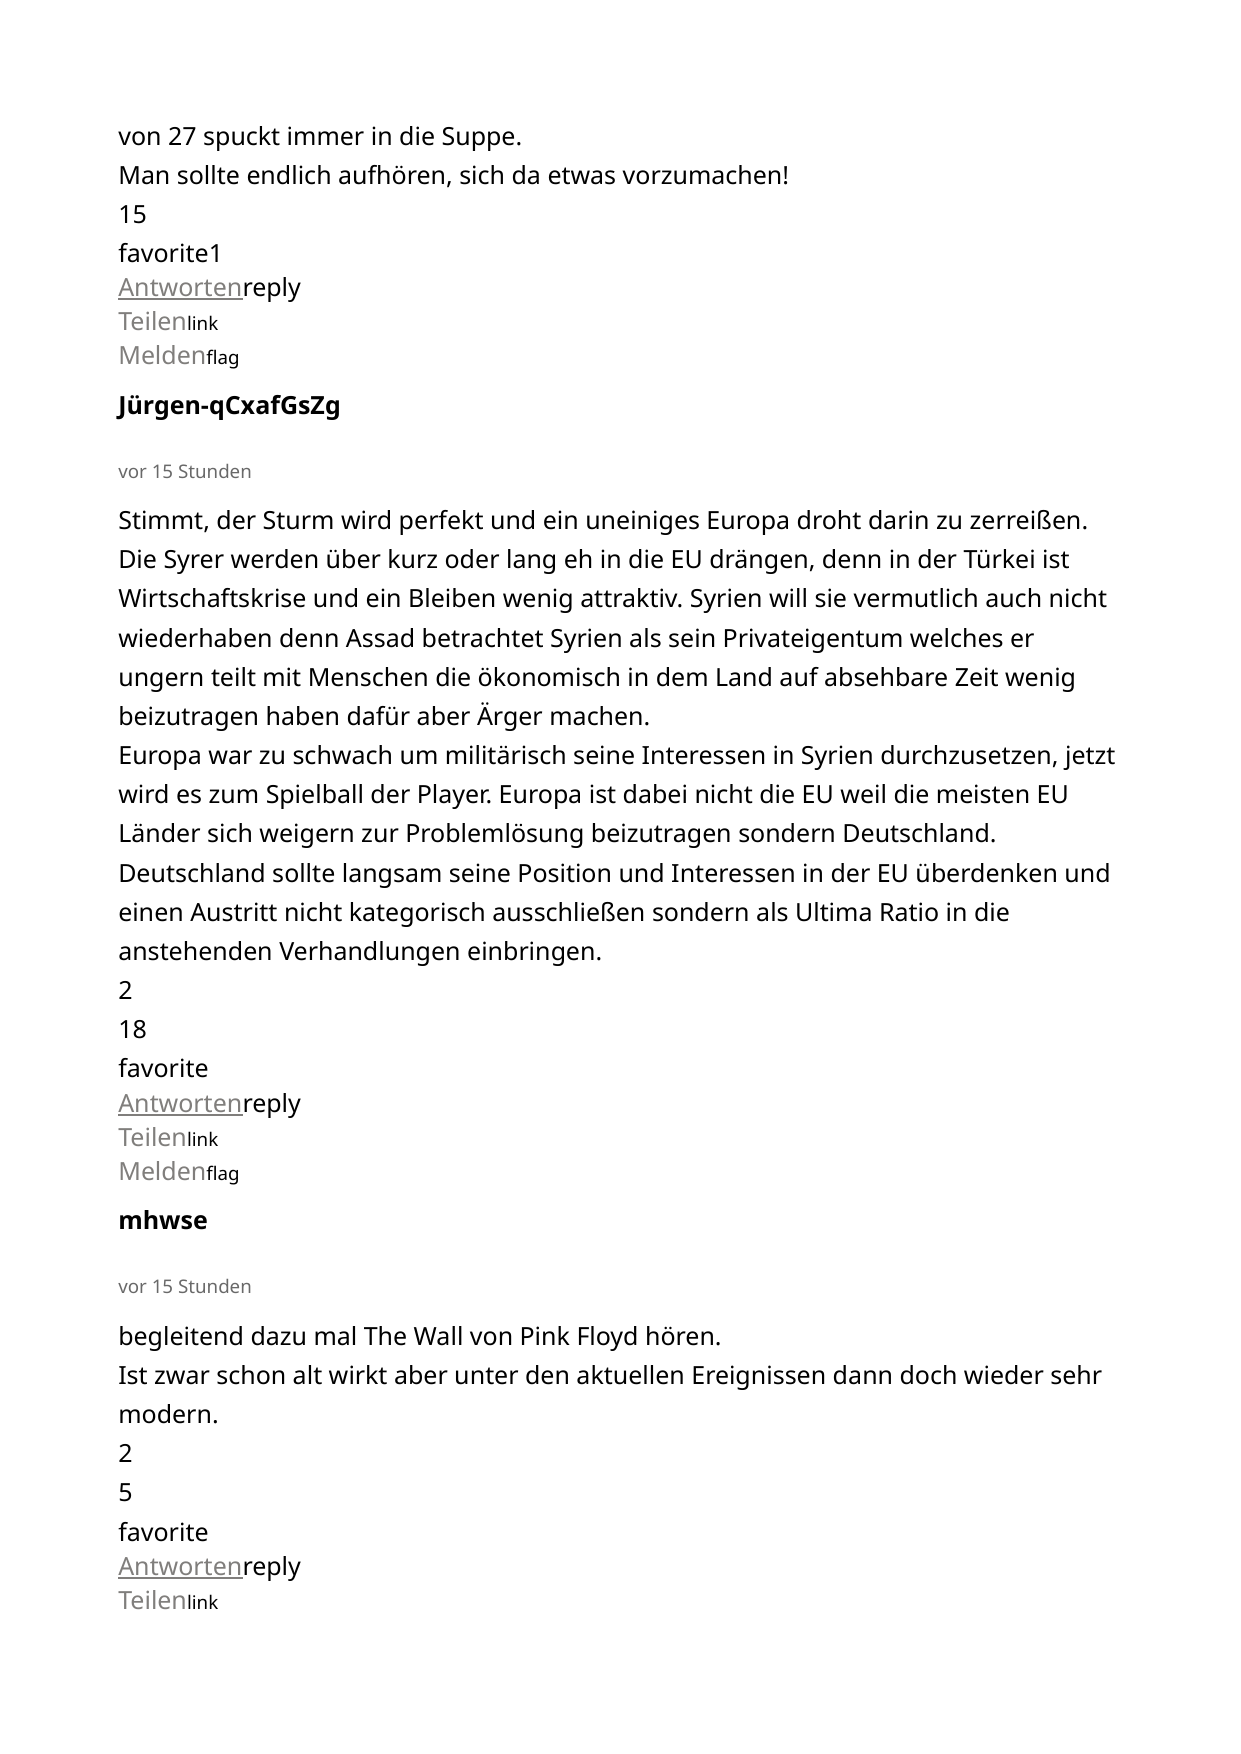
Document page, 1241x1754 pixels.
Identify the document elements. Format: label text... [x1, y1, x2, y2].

text Meldenflag [118, 338, 1122, 372]
text begleitend dazu mal The Wall von Pink Floyd hören. Ist zwar schon alt wirkt aber unter den aktuellen Ereignissen dann doch wieder sehr modern. [118, 1318, 1122, 1431]
text 15 [118, 196, 1122, 231]
text mhwse [118, 1203, 1114, 1237]
text Stimmt, der Sturm wird perfekt und ein uneiniges Europa droht darin zu zerreißen. Die Syrer werden über kurz oder lang eh in die EU drängen, denn in der Türkei ist Wirtschaftskrise und ein Bleiben wenig attraktiv. Syrien will sie vermutlich auch nicht wiederhaben denn Assad betrachtet Syrien als sein Privateigentum welches er ungern teilt mit Menschen die ökonomisch in dem Land auf absehbare Zeit wenig beizutragen haben dafür aber Ärger machen. Europa war zu schwach um militärisch seine Interessen in Syrien durchzusetzen, jetzt wird es zum Spielball der Player. Europa ist dabei nicht die EU weil die meisten EU Länder sich weigern zur Problemlösung beizutragen sondern Deutschland. Deutschland sollte langsam seine Position und Interessen in der EU überdenken und einen Austritt nicht kategorisch ausschließen sondern als Ultima Ratio in die anstehenden Verhandlungen einbringen. [118, 503, 1122, 968]
text favorite [118, 1051, 1122, 1085]
text favorite1 [118, 236, 1122, 270]
text Teilenlink [118, 1582, 1122, 1616]
text favorite [118, 1514, 1122, 1548]
text 2 [118, 973, 1122, 1007]
text Jürgen-qCxafGsZg [118, 387, 1114, 422]
text 18 [118, 1012, 1122, 1046]
text Meldenflag [118, 1153, 1122, 1187]
text Antwortenreply [118, 270, 1122, 304]
text vor 15 Stunden [118, 458, 1117, 483]
text Teilenlink [118, 1119, 1122, 1153]
text Antwortenreply [118, 1548, 1122, 1582]
text vor 15 Stunden [118, 1273, 1117, 1299]
text Teilenlink [118, 304, 1122, 338]
text Antwortenreply [118, 1085, 1122, 1119]
text 5 [118, 1475, 1122, 1509]
text 2 [118, 1436, 1122, 1470]
text von 27 spuckt immer in die Suppe. Man sollte endlich aufhören, sich da etwas vorzumachen! [118, 118, 1122, 191]
